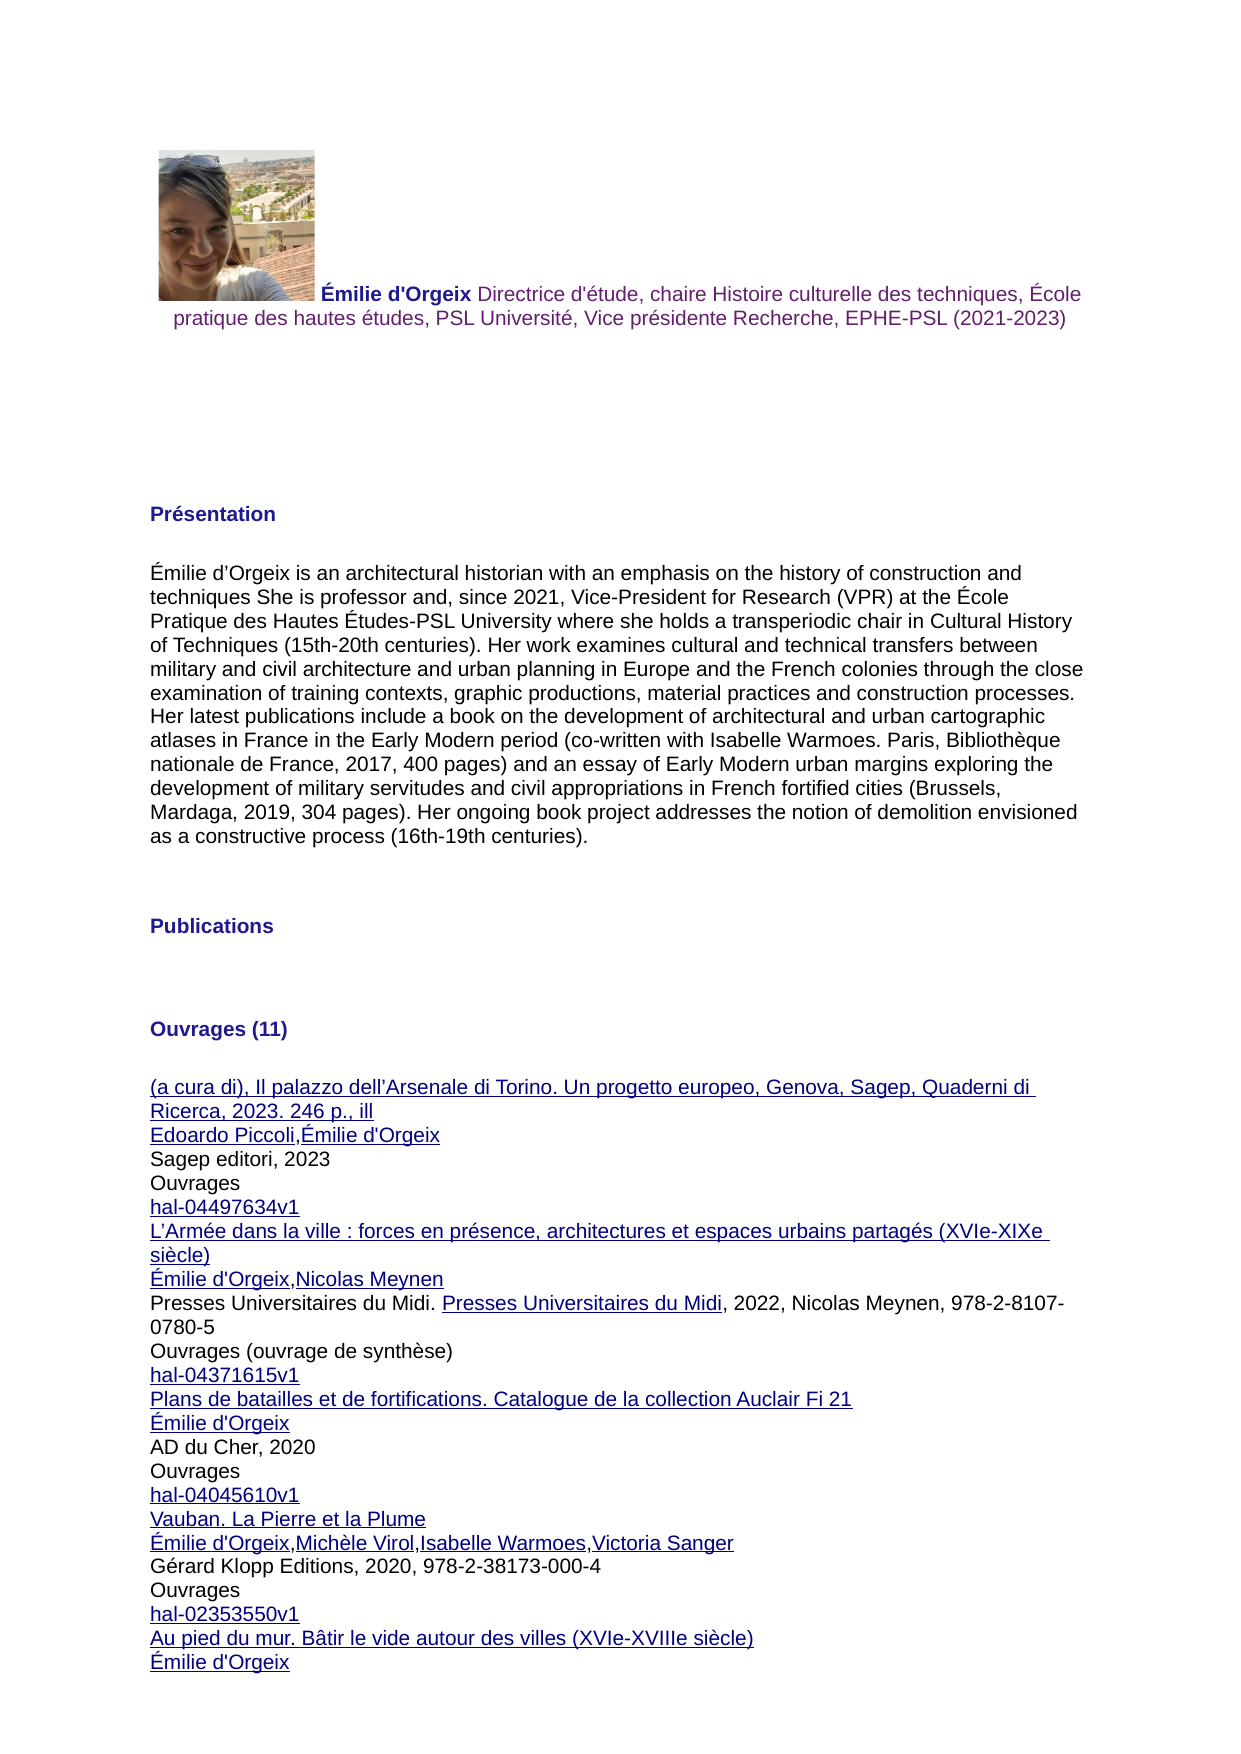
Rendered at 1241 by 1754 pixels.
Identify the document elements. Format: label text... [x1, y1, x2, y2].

subtitle Présentation [150, 502, 1090, 526]
picture [158, 150, 315, 301]
table_cell L’Armée dans la ville : forces en présence, architectures et espaces urbains partagés (XVIe-XIXe siècle) Émilie d'Orgeix,Nicolas Meynen Presses Universitaires du Midi. Presses Universitaires du Midi, 2022, Nicolas Meynen, 978-2-8107-0780-5 Ouvrages (ouvrage de synthèse) hal-04371615v1 [150, 1219, 1090, 1387]
subtitle Publications [150, 914, 1090, 938]
table_cell Vauban. La Pierre et la Plume Émilie d'Orgeix,Michèle Virol,Isabelle Warmoes,Victoria Sanger Gérard Klopp Editions, 2020, 978-2-38173-000-4 Ouvrages hal-02353550v1 [150, 1506, 1090, 1626]
table_header (a cura di), Il palazzo dell’Arsenale di Torino. Un progetto europeo, Genova, Sagep, Quaderni di Ricerca, 2023. 246 p., ill Edoardo Piccoli,Émilie d'Orgeix Sagep editori, 2023 Ouvrages hal-04497634v1 [150, 1075, 1090, 1219]
text Émilie d’Orgeix is an architectural historian with an emphasis on the history of construction and techniques She is professor and, since 2021, Vice-President for Research (VPR) at the École Pratique des Hautes Études-PSL University where she holds a transperiodic chair in Cultural History of Techniques (15th-20th centuries). Her work examines cultural and technical transfers between military and civil architecture and urban planning in Europe and the French colonies through the close examination of training contexts, graphic productions, material practices and construction processes. Her latest publications include a book on the development of architectural and urban cartographic atlases in France in the Early Modern period (co-written with Isabelle Warmoes. Paris, Bibliothèque nationale de France, 2017, 400 pages) and an essay of Early Modern urban margins exploring the development of military servitudes and civil appropriations in French fortified cities (Brussels, Mardaga, 2019, 304 pages). Her ongoing book project addresses the notion of demolition envisioned as a constructive process (16th-19th centuries). [150, 561, 1090, 848]
table_cell Au pied du mur. Bâtir le vide autour des villes (XVIe-XVIIIe siècle) Émilie d'Orgeix [150, 1626, 1090, 1674]
table_cell Plans de batailles et de fortifications. Catalogue de la collection Auclair Fi 21 Émilie d'Orgeix AD du Cher, 2020 Ouvrages hal-04045610v1 [150, 1387, 1090, 1506]
subtitle Émilie d'Orgeix Directrice d'étude, chaire Histoire culturelle des techniques, École pratique des hautes études, PSL Université, Vice présidente Recherche, EPHE-PSL (2021-2023) [150, 150, 1090, 329]
subtitle Ouvrages (11) [150, 1017, 1090, 1041]
